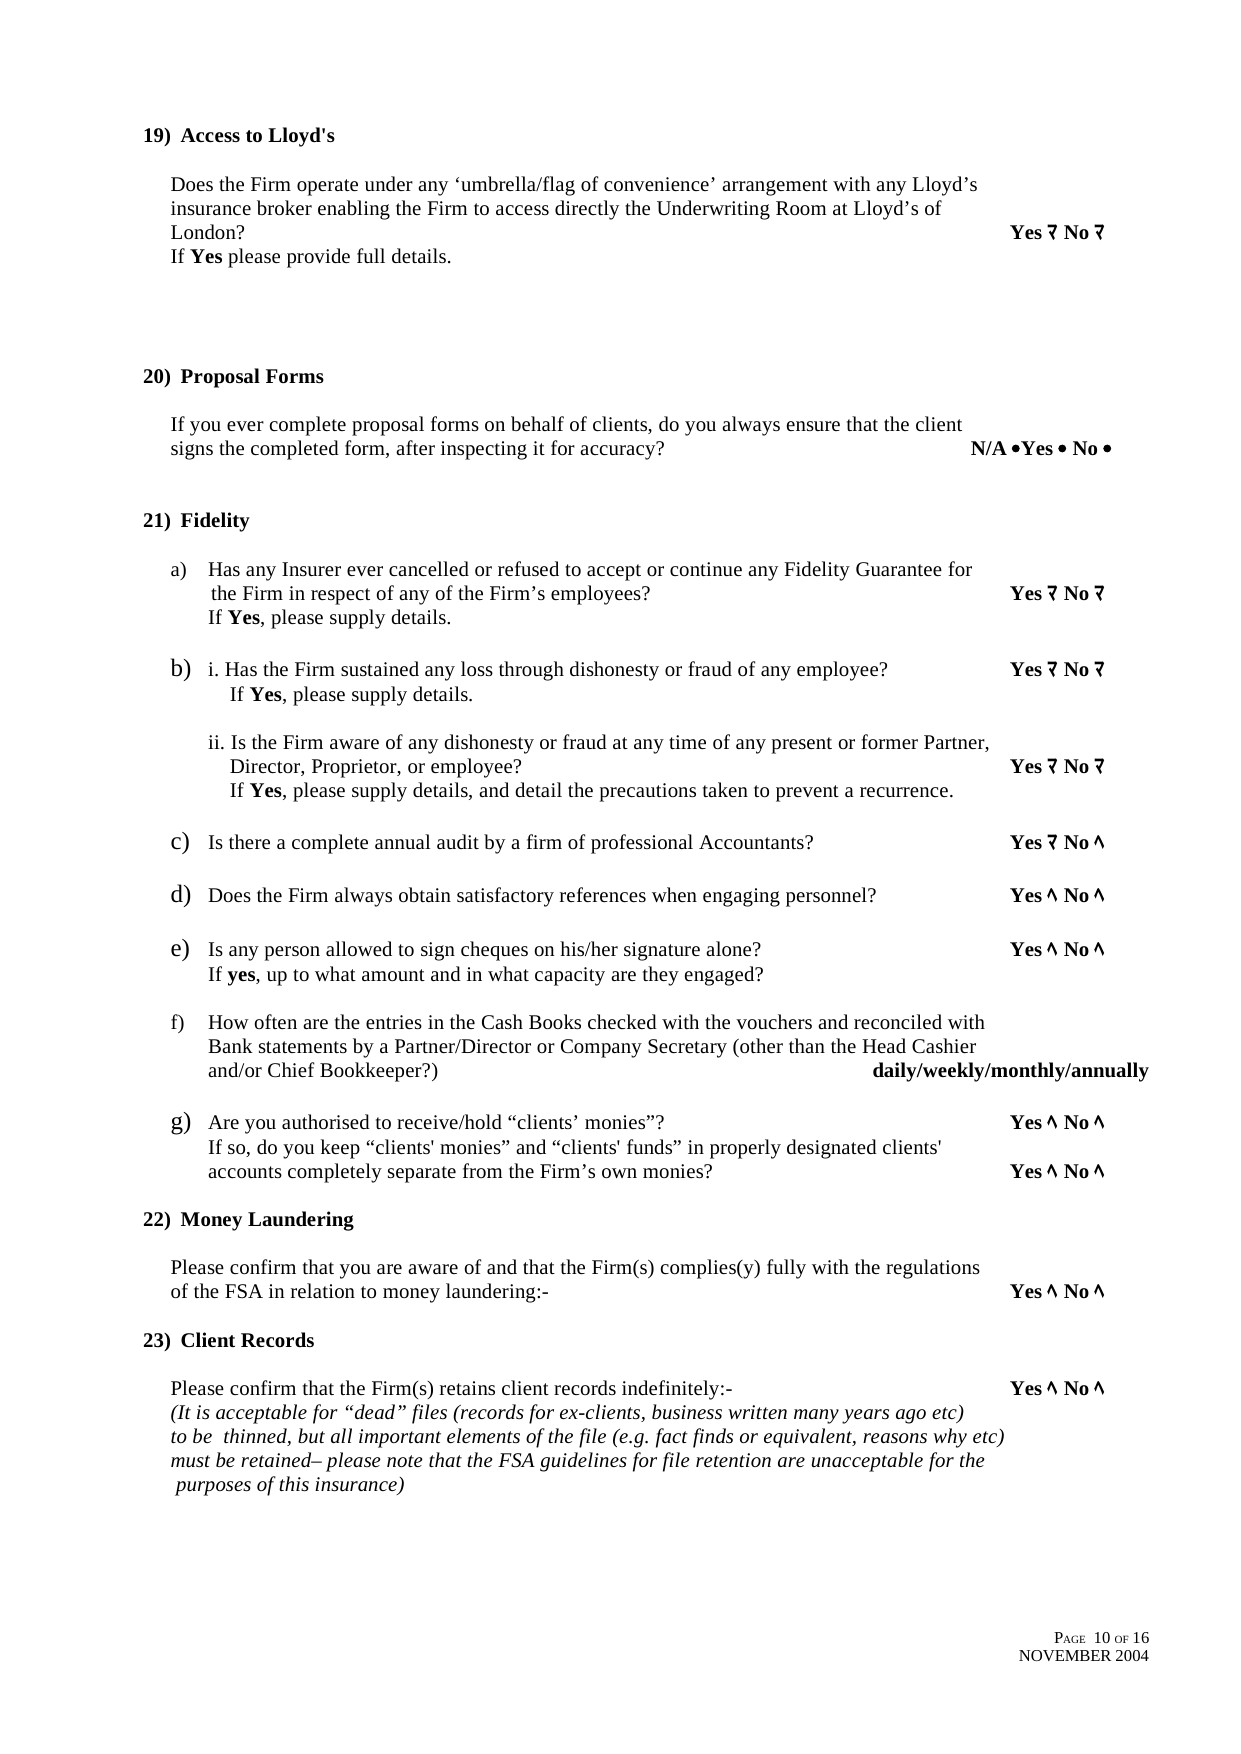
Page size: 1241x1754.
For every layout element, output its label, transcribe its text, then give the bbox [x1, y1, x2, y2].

list Is there a complete annual audit by a firm of professional Accountants? Yes ﾏ No ﾍ [170, 826, 1149, 855]
list Are you authorised to receive/hold “clients’ monies”? Yes ﾍ No ﾍ [170, 1106, 1149, 1135]
list Fidelity [143, 508, 1149, 532]
text purposes of this insurance) [170, 1472, 1149, 1496]
text Please confirm that the Firm(s) retains client records indefinitely:- Yes ﾍ No ﾍ [170, 1376, 1149, 1399]
text (It is acceptable for “dead” files (records for ex-clients, business written many years ago etc) [170, 1399, 1149, 1424]
text Bank statements by a Partner/Director or Company Secretary (other than the Head Cashier [208, 1034, 1149, 1058]
list Access to Lloyd's [143, 123, 1149, 147]
list Has any Insurer ever cancelled or refused to accept or continue any Fidelity Guarantee for [170, 556, 1149, 581]
text If Yes please provide full details. [170, 244, 1149, 268]
text insurance broker enabling the Firm to access directly the Underwriting Room at Lloyd’s of [170, 196, 1149, 219]
text Does the Firm operate under any ‘umbrella/flag of convenience’ arrangement with any Lloyd’s [170, 171, 1149, 196]
list How often are the entries in the Cash Books checked with the vouchers and reconciled with [170, 1009, 1149, 1034]
text If Yes, please supply details. [208, 682, 1149, 706]
list i. Has the Firm sustained any loss through dishonesty or fraud of any employee? Yes ﾏ No ﾏ [170, 653, 1149, 682]
list Is any person allowed to sign cheques on his/her signature alone? Yes ﾍ No ﾍ [170, 932, 1149, 961]
text If Yes, please supply details. [208, 604, 1149, 629]
text ii. Is the Firm aware of any dishonesty or fraud at any time of any present or former Partner, [208, 730, 1149, 754]
list Proposal Forms [143, 364, 1149, 388]
text If so, do you keep “clients' monies” and “clients' funds” in properly designated clients' [208, 1135, 1149, 1159]
text to be thinned, but all important elements of the file (e.g. fact finds or equivalent, reasons why etc) [170, 1424, 1149, 1448]
text If yes, up to what amount and in what capacity are they engaged? [208, 961, 1149, 986]
text signs the completed form, after inspecting it for accuracy? N/A Yes  No  [170, 436, 1149, 460]
text the Firm in respect of any of the Firm’s employees? Yes ﾏ No ﾏ [170, 581, 1149, 604]
text accounts completely separate from the Firm’s own monies? Yes ﾍ No ﾍ [208, 1159, 1149, 1183]
text of the FSA in relation to money laundering:- Yes ﾍ No ﾍ [170, 1279, 1149, 1303]
text London? Yes ﾏ No ﾏ [170, 219, 1149, 244]
text and/or Chief Bookkeeper?) daily/weekly/monthly/annually [208, 1058, 1149, 1082]
list Does the Firm always obtain satisfactory references when engaging personnel? Yes ﾍ No ﾍ [170, 879, 1149, 908]
text If you ever complete proposal forms on behalf of clients, do you always ensure that the client [170, 412, 1149, 436]
text If Yes, please supply details, and detail the precautions taken to prevent a recurrence. [208, 778, 1149, 802]
text Please confirm that you are aware of and that the Firm(s) complies(y) fully with the regulations [170, 1255, 1149, 1279]
text Director, Proprietor, or employee? Yes ﾏ No ﾏ [208, 754, 1149, 778]
list Client Records [143, 1327, 1149, 1351]
text must be retained– please note that the FSA guidelines for file retention are unacceptable for the [170, 1448, 1149, 1472]
list Money Laundering [143, 1207, 1149, 1231]
